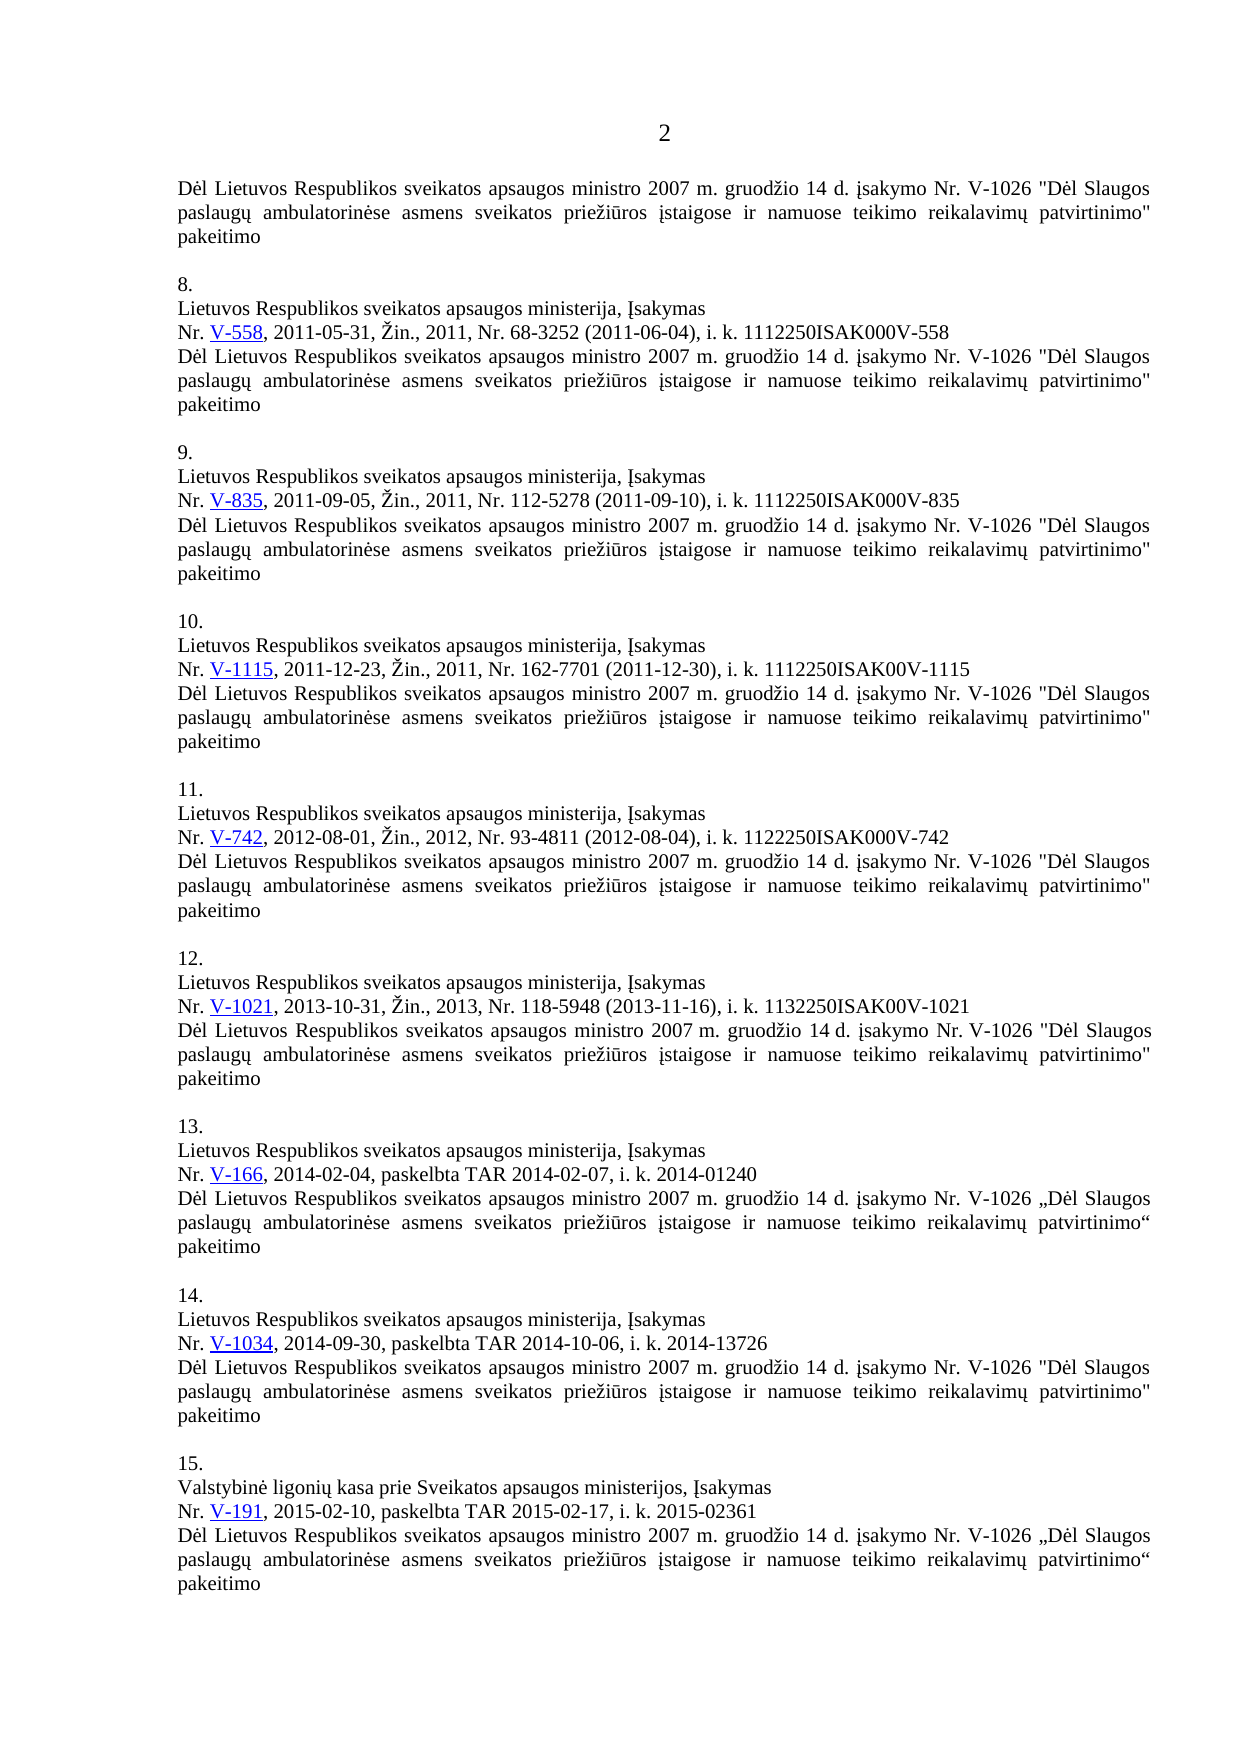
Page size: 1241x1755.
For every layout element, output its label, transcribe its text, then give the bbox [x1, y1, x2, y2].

text 9. [177, 440, 1152, 464]
text 12. [177, 946, 1152, 970]
text 13. [177, 1114, 1152, 1138]
text Nr. V-558, 2011-05-31, Žin., 2011, Nr. 68-3252 (2011-06-04), i. k. 1112250ISAK000V-558 [177, 320, 1152, 344]
text Lietuvos Respublikos sveikatos apsaugos ministerija, Įsakymas [177, 970, 1152, 994]
text Lietuvos Respublikos sveikatos apsaugos ministerija, Įsakymas [177, 801, 1152, 825]
text Lietuvos Respublikos sveikatos apsaugos ministerija, Įsakymas [177, 633, 1152, 657]
text Dėl Lietuvos Respublikos sveikatos apsaugos ministro 2007 m. gruodžio 14 d. įsakymo Nr. V-1026 "Dėl Slaugos paslaugų ambulatorinėse asmens sveikatos priežiūros įstaigose ir namuose teikimo reikalavimų patvirtinimo" pakeitimo [177, 176, 1152, 248]
text 15. [177, 1451, 1152, 1475]
text Dėl Lietuvos Respublikos sveikatos apsaugos ministro 2007 m. gruodžio 14 d. įsakymo Nr. V-1026 „Dėl Slaugos paslaugų ambulatorinėse asmens sveikatos priežiūros įstaigose ir namuose teikimo reikalavimų patvirtinimo“ pakeitimo [177, 1186, 1152, 1258]
text Lietuvos Respublikos sveikatos apsaugos ministerija, Įsakymas [177, 1138, 1152, 1162]
text Dėl Lietuvos Respublikos sveikatos apsaugos ministro 2007 m. gruodžio 14 d. įsakymo Nr. V-1026 "Dėl Slaugos paslaugų ambulatorinėse asmens sveikatos priežiūros įstaigose ir namuose teikimo reikalavimų patvirtinimo" pakeitimo [177, 1355, 1152, 1427]
text Nr. V-191, 2015-02-10, paskelbta TAR 2015-02-17, i. k. 2015-02361 [177, 1499, 1152, 1523]
text Dėl Lietuvos Respublikos sveikatos apsaugos ministro 2007 m. gruodžio 14 d. įsakymo Nr. V-1026 "Dėl Slaugos paslaugų ambulatorinėse asmens sveikatos priežiūros įstaigose ir namuose teikimo reikalavimų patvirtinimo" pakeitimo [177, 681, 1152, 753]
text Nr. V-742, 2012-08-01, Žin., 2012, Nr. 93-4811 (2012-08-04), i. k. 1122250ISAK000V-742 [177, 825, 1152, 849]
text Nr. V-166, 2014-02-04, paskelbta TAR 2014-02-07, i. k. 2014-01240 [177, 1162, 1152, 1186]
text Dėl Lietuvos Respublikos sveikatos apsaugos ministro 2007 m. gruodžio 14 d. įsakymo Nr. V-1026 "Dėl Slaugos paslaugų ambulatorinėse asmens sveikatos priežiūros įstaigose ir namuose teikimo reikalavimų patvirtinimo" pakeitimo [177, 344, 1152, 416]
text Nr. V-1021, 2013-10-31, Žin., 2013, Nr. 118-5948 (2013-11-16), i. k. 1132250ISAK00V-1021 [177, 994, 1152, 1018]
text Nr. V-835, 2011-09-05, Žin., 2011, Nr. 112-5278 (2011-09-10), i. k. 1112250ISAK000V-835 [177, 488, 1152, 512]
text 8. [177, 272, 1152, 296]
text Valstybinė ligonių kasa prie Sveikatos apsaugos ministerijos, Įsakymas [177, 1475, 1152, 1499]
text Dėl Lietuvos Respublikos sveikatos apsaugos ministro 2007 m. gruodžio 14 d. įsakymo Nr. V-1026 "Dėl Slaugos paslaugų ambulatorinėse asmens sveikatos priežiūros įstaigose ir namuose teikimo reikalavimų patvirtinimo" pakeitimo [177, 1018, 1152, 1090]
text 14. [177, 1282, 1152, 1307]
text Dėl Lietuvos Respublikos sveikatos apsaugos ministro 2007 m. gruodžio 14 d. įsakymo Nr. V-1026 „Dėl Slaugos paslaugų ambulatorinėse asmens sveikatos priežiūros įstaigose ir namuose teikimo reikalavimų patvirtinimo“ pakeitimo [177, 1523, 1152, 1595]
text Dėl Lietuvos Respublikos sveikatos apsaugos ministro 2007 m. gruodžio 14 d. įsakymo Nr. V-1026 "Dėl Slaugos paslaugų ambulatorinėse asmens sveikatos priežiūros įstaigose ir namuose teikimo reikalavimų patvirtinimo" pakeitimo [177, 512, 1152, 585]
text Nr. V-1115, 2011-12-23, Žin., 2011, Nr. 162-7701 (2011-12-30), i. k. 1112250ISAK00V-1115 [177, 657, 1152, 681]
text Lietuvos Respublikos sveikatos apsaugos ministerija, Įsakymas [177, 464, 1152, 488]
text 10. [177, 609, 1152, 633]
text Lietuvos Respublikos sveikatos apsaugos ministerija, Įsakymas [177, 296, 1152, 320]
text 11. [177, 777, 1152, 801]
text Nr. V-1034, 2014-09-30, paskelbta TAR 2014-10-06, i. k. 2014-13726 [177, 1331, 1152, 1355]
text Dėl Lietuvos Respublikos sveikatos apsaugos ministro 2007 m. gruodžio 14 d. įsakymo Nr. V-1026 "Dėl Slaugos paslaugų ambulatorinėse asmens sveikatos priežiūros įstaigose ir namuose teikimo reikalavimų patvirtinimo" pakeitimo [177, 849, 1152, 922]
text Lietuvos Respublikos sveikatos apsaugos ministerija, Įsakymas [177, 1307, 1152, 1331]
